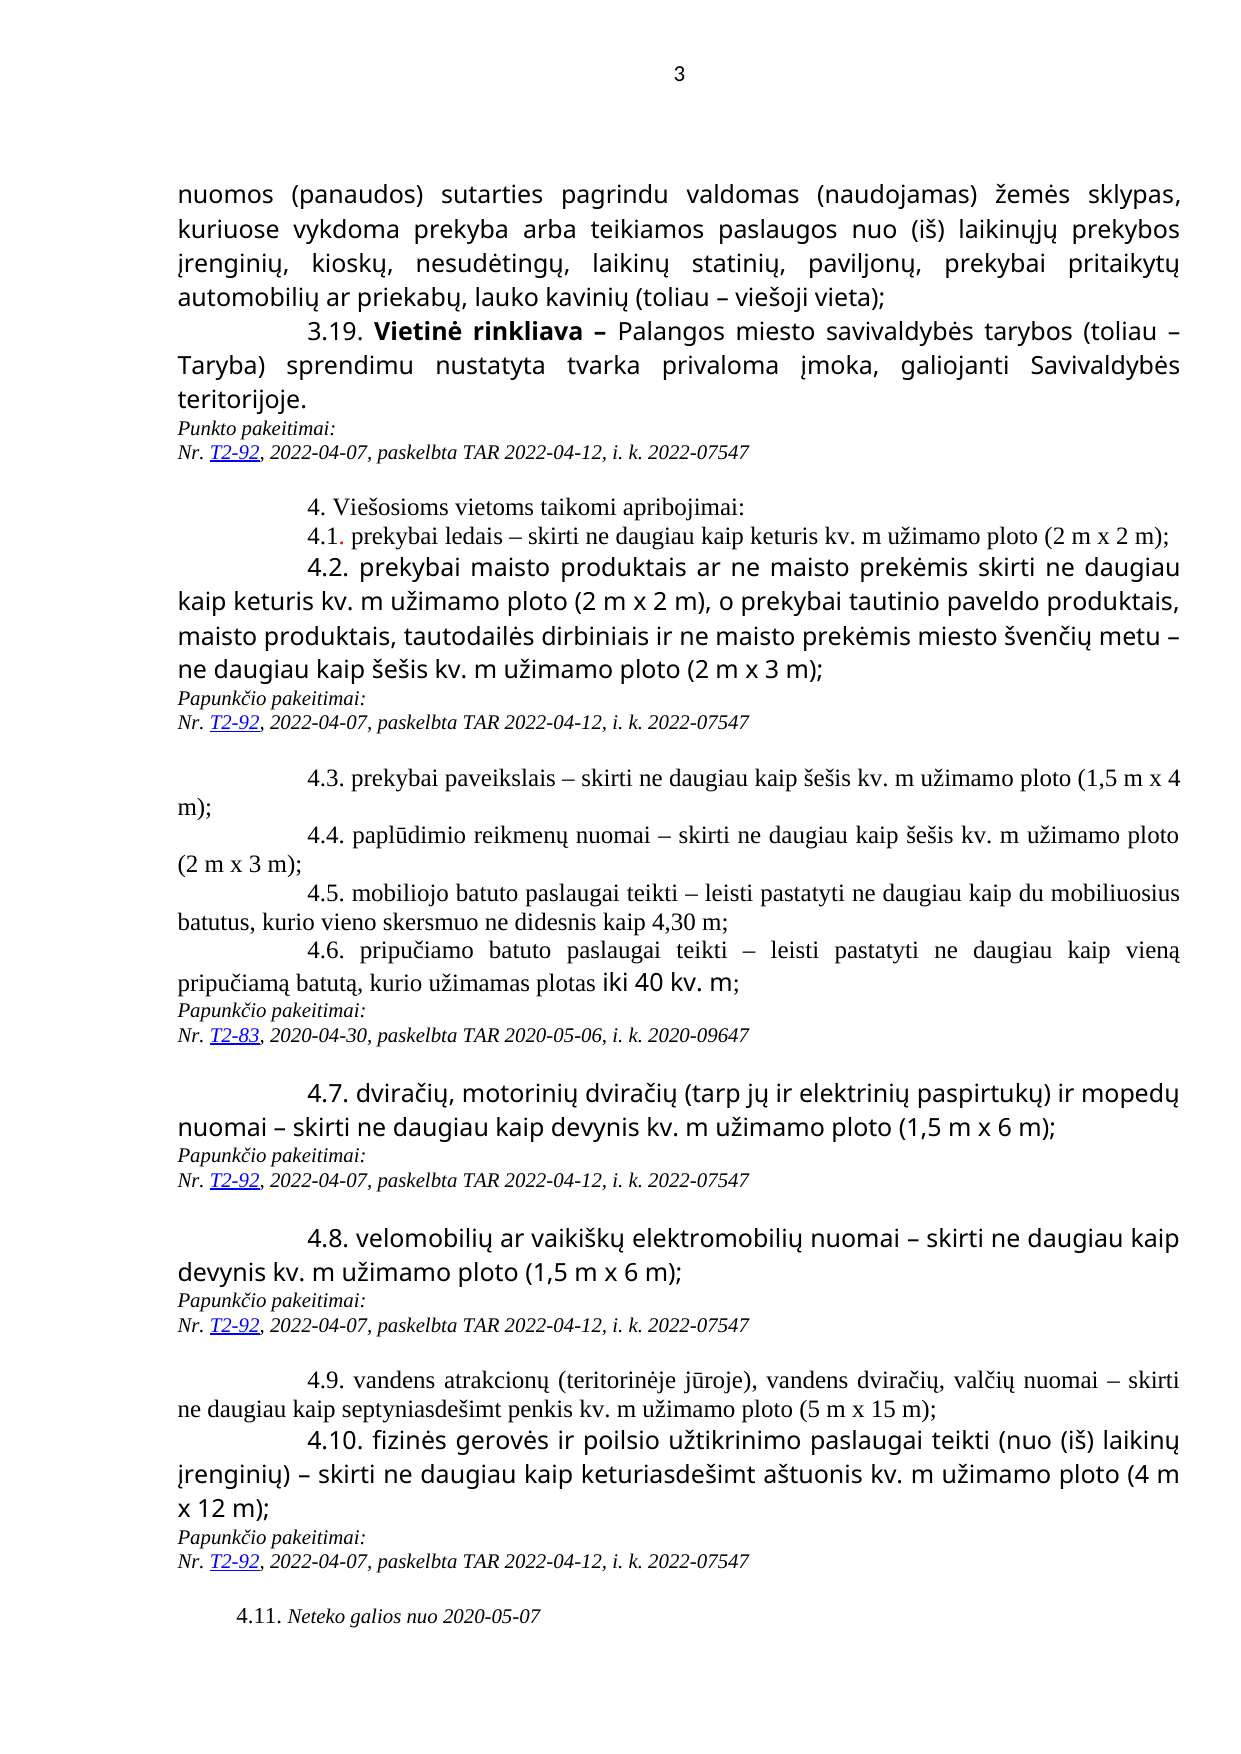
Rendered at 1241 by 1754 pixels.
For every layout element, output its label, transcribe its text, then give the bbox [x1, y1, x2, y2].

text 4.2. prekybai maisto produktais ar ne maisto prekėmis skirti ne daugiau kaip keturis kv. m užimamo ploto (2 m x 2 m), o prekybai tautinio paveldo produktais, maisto produktais, tautodailės dirbiniais ir ne maisto prekėmis miesto švenčių metu – ne daugiau kaip šešis kv. m užimamo ploto (2 m x 3 m); [177, 550, 1181, 686]
text Punkto pakeitimai: [177, 416, 1181, 440]
text Papunkčio pakeitimai: [177, 998, 1181, 1022]
text Nr. T2-92, 2022-04-07, paskelbta TAR 2022-04-12, i. k. 2022-07547 [177, 1167, 1181, 1192]
text 4.7. dviračių, motorinių dviračių (tarp jų ir elektrinių paspirtukų) ir mopedų nuomai – skirti ne daugiau kaip devynis kv. m užimamo ploto (1,5 m x 6 m); [177, 1075, 1181, 1143]
text Papunkčio pakeitimai: [177, 1143, 1181, 1167]
text Nr. T2-92, 2022-04-07, paskelbta TAR 2022-04-12, i. k. 2022-07547 [177, 1549, 1181, 1573]
text Nr. T2-92, 2022-04-07, paskelbta TAR 2022-04-12, i. k. 2022-07547 [177, 1312, 1181, 1337]
text 4.3. prekybai paveikslais – skirti ne daugiau kaip šešis kv. m užimamo ploto (1,5 m x 4 m); [177, 763, 1181, 821]
text Nr. T2-92, 2022-04-07, paskelbta TAR 2022-04-12, i. k. 2022-07547 [177, 440, 1181, 464]
text 4. Viešosioms vietoms taikomi apribojimai: [177, 492, 1181, 521]
text Papunkčio pakeitimai: [177, 1288, 1181, 1312]
text 4.4. paplūdimio reikmenų nuomai – skirti ne daugiau kaip šešis kv. m užimamo ploto (2 m x 3 m); [177, 821, 1181, 878]
text 4.6. pripučiamo batuto paslaugai teikti – leisti pastatyti ne daugiau kaip vieną pripučiamą batutą, kurio užimamas plotas iki 40 kv. m; [177, 936, 1181, 998]
text 4.1. prekybai ledais – skirti ne daugiau kaip keturis kv. m užimamo ploto (2 m x 2 m); [177, 521, 1181, 550]
text 4.10. fizinės gerovės ir poilsio užtikrinimo paslaugai teikti (nuo (iš) laikinų įrenginių) – skirti ne daugiau kaip keturiasdešimt aštuonis kv. m užimamo ploto (4 m x 12 m); [177, 1423, 1181, 1525]
text Papunkčio pakeitimai: [177, 686, 1181, 710]
text Nr. T2-83, 2020-04-30, paskelbta TAR 2020-05-06, i. k. 2020-09647 [177, 1022, 1181, 1047]
text 3.19. Vietinė rinkliava – Palangos miesto savivaldybės tarybos (toliau – Taryba) sprendimu nustatyta tvarka privaloma įmoka, galiojanti Savivaldybės teritorijoje. [177, 313, 1181, 416]
text nuomos (panaudos) sutarties pagrindu valdomas (naudojamas) žemės sklypas, kuriuose vykdoma prekyba arba teikiamos paslaugos nuo (iš) laikinųjų prekybos įrenginių, kioskų, nesudėtingų, laikinų statinių, paviljonų, prekybai pritaikytų automobilių ar priekabų, lauko kavinių (toliau – viešoji vieta); [177, 177, 1181, 313]
text 4.8. velomobilių ar vaikiškų elektromobilių nuomai – skirti ne daugiau kaip devynis kv. m užimamo ploto (1,5 m x 6 m); [177, 1220, 1181, 1288]
text 4.11. Neteko galios nuo 2020-05-07 [177, 1602, 1181, 1628]
text 4.5. mobiliojo batuto paslaugai teikti – leisti pastatyti ne daugiau kaip du mobiliuosius batutus, kurio vieno skersmuo ne didesnis kaip 4,30 m; [177, 878, 1181, 936]
text Papunkčio pakeitimai: [177, 1525, 1181, 1549]
text 4.9. vandens atrakcionų (teritorinėje jūroje), vandens dviračių, valčių nuomai – skirti ne daugiau kaip septyniasdešimt penkis kv. m užimamo ploto (5 m x 15 m); [177, 1365, 1181, 1423]
text Nr. T2-92, 2022-04-07, paskelbta TAR 2022-04-12, i. k. 2022-07547 [177, 710, 1181, 734]
